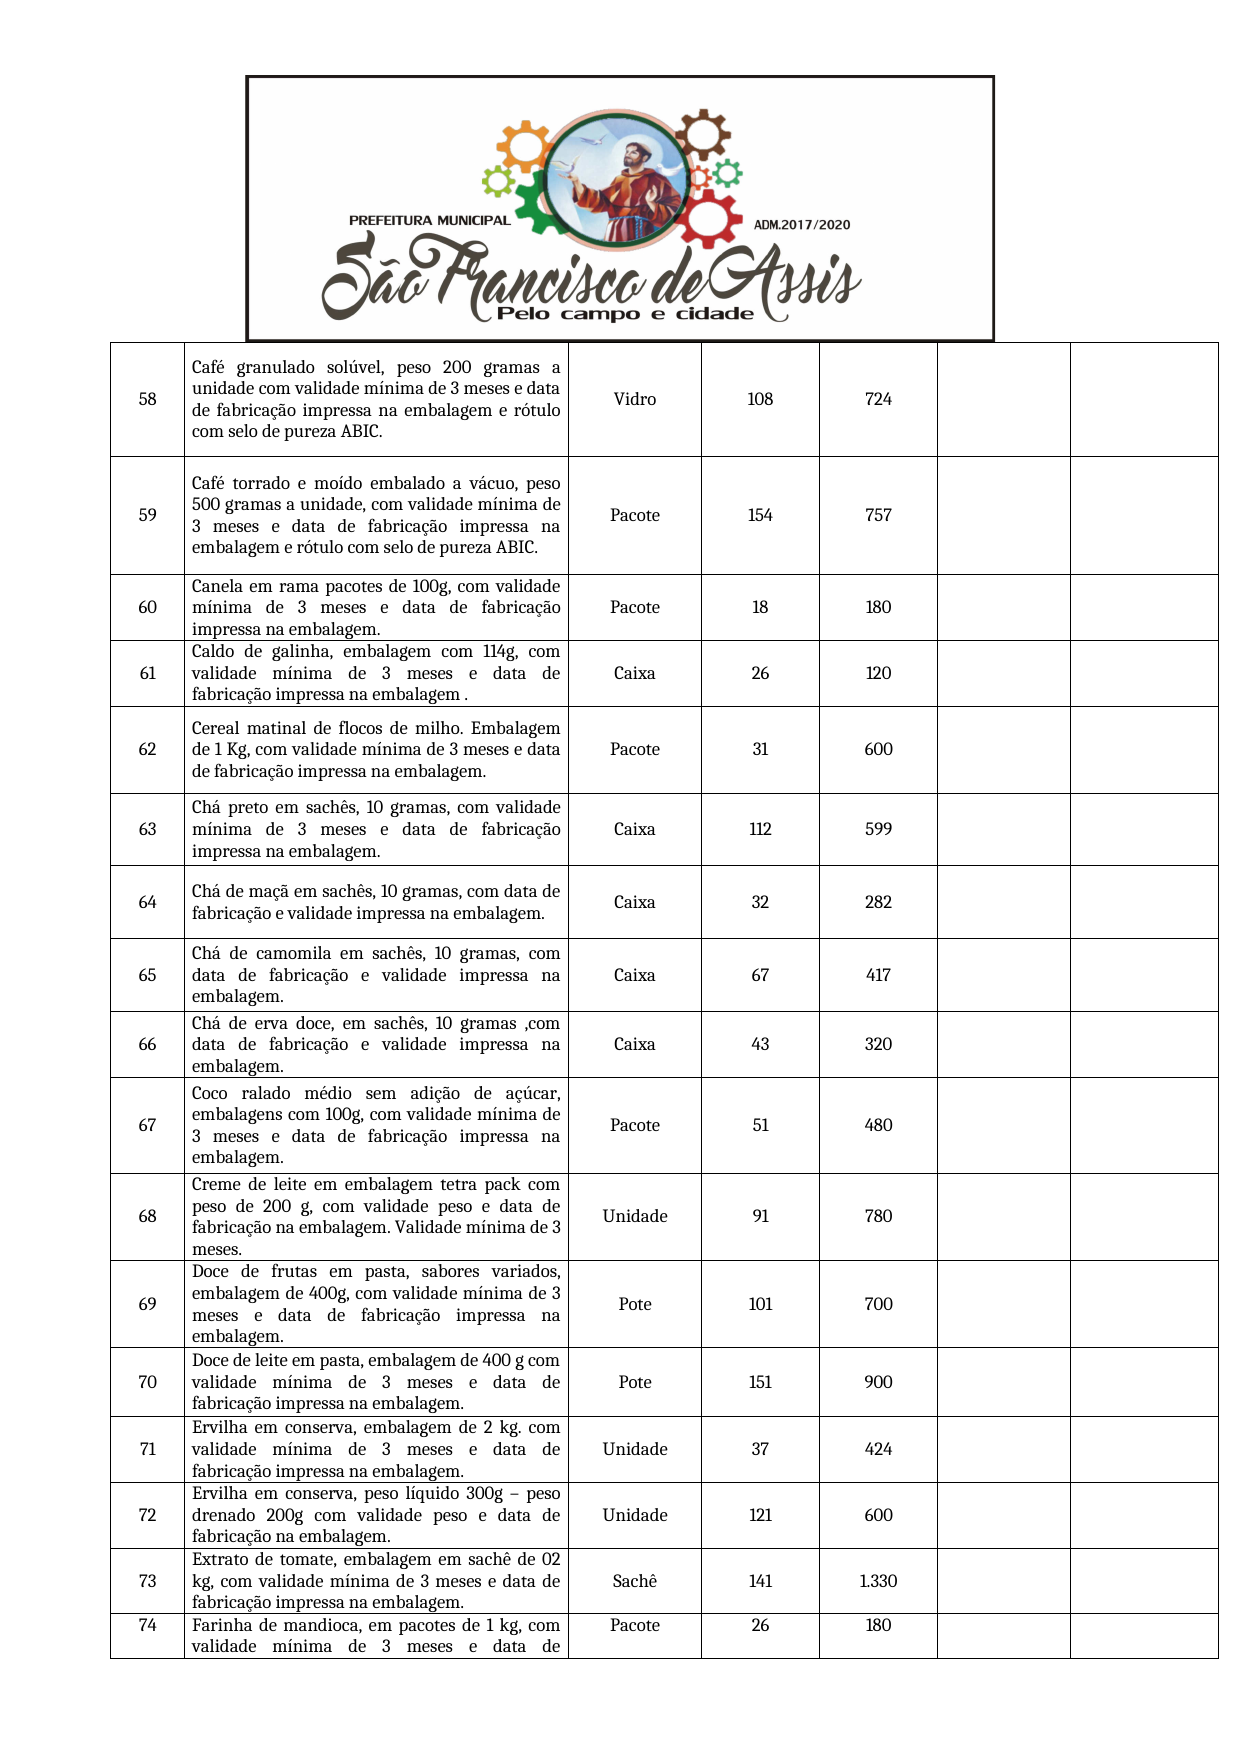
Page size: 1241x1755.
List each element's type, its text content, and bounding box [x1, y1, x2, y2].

table_cell [938, 1012, 1070, 1077]
table_cell [1071, 641, 1218, 706]
table_cell [938, 939, 1070, 1011]
table_cell 60 [111, 575, 184, 640]
table_cell 65 [111, 939, 184, 1011]
table_cell Pacote [569, 457, 701, 574]
table_cell Caldo de galinha, embalagem com 114g, com validade mínima de 3 meses e data de fabricação impressa na embalagem . [185, 641, 568, 706]
table_cell 69 [111, 1261, 184, 1347]
table_cell 480 [820, 1078, 937, 1173]
table_cell [1071, 1078, 1218, 1173]
table_cell 108 [702, 343, 819, 456]
table_cell Vidro [569, 343, 701, 456]
table_cell 31 [702, 707, 819, 793]
table_cell Caixa [569, 794, 701, 865]
table_cell [938, 457, 1070, 574]
table_cell Ervilha em conserva, peso líquido 300g – peso drenado 200g com validade peso e data de fabricação na embalagem. [185, 1483, 568, 1547]
table_cell [1071, 1348, 1218, 1416]
table_cell Doce de leite em pasta, embalagem de 400 g com validade mínima de 3 meses e data de fabricação impressa na embalagem. [185, 1348, 568, 1416]
table_cell [1071, 575, 1218, 640]
table_cell 51 [702, 1078, 819, 1173]
table_cell Pacote [569, 1614, 701, 1657]
table_cell [1071, 1483, 1218, 1547]
table_cell 91 [702, 1174, 819, 1260]
table_cell 62 [111, 707, 184, 793]
table_cell 320 [820, 1012, 937, 1077]
table_cell Doce de frutas em pasta, sabores variados, embalagem de 400g, com validade mínima de 3 meses e data de fabricação impressa na embalagem. [185, 1261, 568, 1347]
table_cell Creme de leite em embalagem tetra pack com peso de 200 g, com validade peso e data de fabricação na embalagem. Validade mínima de 3 meses. [185, 1174, 568, 1260]
table_cell Extrato de tomate, embalagem em sachê de 02 kg, com validade mínima de 3 meses e data de fabricação impressa na embalagem. [185, 1549, 568, 1613]
table_cell [1071, 1549, 1218, 1613]
table_cell Café torrado e moído embalado a vácuo, peso 500 gramas a unidade, com validade mínima de 3 meses e data de fabricação impressa na embalagem e rótulo com selo de pureza ABIC. [185, 457, 568, 574]
table_cell 700 [820, 1261, 937, 1347]
table_cell Caixa [569, 939, 701, 1011]
table_cell [938, 1261, 1070, 1347]
table_cell Chá preto em sachês, 10 gramas, com validade mínima de 3 meses e data de fabricação impressa na embalagem. [185, 794, 568, 865]
table_cell 64 [111, 866, 184, 938]
table_cell 121 [702, 1483, 819, 1547]
table_cell [938, 1078, 1070, 1173]
table_cell 1.330 [820, 1549, 937, 1613]
table_cell 780 [820, 1174, 937, 1260]
table_cell [938, 1483, 1070, 1547]
table_cell 424 [820, 1417, 937, 1482]
table_cell [1071, 1012, 1218, 1077]
table_cell Chá de maçã em sachês, 10 gramas, com data de fabricação e validade impressa na embalagem. [185, 866, 568, 938]
table_cell 120 [820, 641, 937, 706]
table_cell 180 [820, 575, 937, 640]
table_cell [1071, 1261, 1218, 1347]
table_cell [1071, 343, 1218, 456]
table_cell 71 [111, 1417, 184, 1482]
table_cell [1071, 1174, 1218, 1260]
table_cell Caixa [569, 641, 701, 706]
table_cell [1071, 457, 1218, 574]
table_cell [1071, 1614, 1218, 1657]
table_cell 599 [820, 794, 937, 865]
table_cell 154 [702, 457, 819, 574]
table_cell Pacote [569, 575, 701, 640]
table_cell 101 [702, 1261, 819, 1347]
table_cell Caixa [569, 1012, 701, 1077]
table_cell [938, 1174, 1070, 1260]
table_cell 112 [702, 794, 819, 865]
table_cell 37 [702, 1417, 819, 1482]
table_cell 282 [820, 866, 937, 938]
table_cell 59 [111, 457, 184, 574]
table_cell Cereal matinal de flocos de milho. Embalagem de 1 Kg, com validade mínima de 3 meses e data de fabricação impressa na embalagem. [185, 707, 568, 793]
table_cell 72 [111, 1483, 184, 1547]
table_cell 61 [111, 641, 184, 706]
table_cell 180 [820, 1614, 937, 1657]
table_cell 58 [111, 343, 184, 456]
table_cell 724 [820, 343, 937, 456]
table_cell 66 [111, 1012, 184, 1077]
table_cell [938, 343, 1070, 456]
table_cell Unidade [569, 1174, 701, 1260]
table_cell [938, 575, 1070, 640]
table_cell [938, 1417, 1070, 1482]
table_cell Unidade [569, 1483, 701, 1547]
table_cell 900 [820, 1348, 937, 1416]
table_cell Café granulado solúvel, peso 200 gramas a unidade com validade mínima de 3 meses e data de fabricação impressa na embalagem e rótulo com selo de pureza ABIC. [185, 343, 568, 456]
table_cell 73 [111, 1549, 184, 1613]
table_cell Chá de camomila em sachês, 10 gramas, com data de fabricação e validade impressa na embalagem. [185, 939, 568, 1011]
table_cell Ervilha em conserva, embalagem de 2 kg. com validade mínima de 3 meses e data de fabricação impressa na embalagem. [185, 1417, 568, 1482]
table_cell [1071, 707, 1218, 793]
table_cell [1071, 1417, 1218, 1482]
table_cell Pote [569, 1348, 701, 1416]
table_cell 26 [702, 1614, 819, 1657]
table_cell 74 [111, 1614, 184, 1657]
table_cell 70 [111, 1348, 184, 1416]
table_cell 63 [111, 794, 184, 865]
table_cell Farinha de mandioca, em pacotes de 1 kg, com validade mínima de 3 meses e data de [185, 1614, 568, 1657]
table_cell 600 [820, 707, 937, 793]
table_cell Unidade [569, 1417, 701, 1482]
table_cell 67 [111, 1078, 184, 1173]
table_cell [938, 866, 1070, 938]
table_cell 151 [702, 1348, 819, 1416]
table_cell Pacote [569, 1078, 701, 1173]
table_cell 757 [820, 457, 937, 574]
table_cell Canela em rama pacotes de 100g, com validade mínima de 3 meses e data de fabricação impressa na embalagem. [185, 575, 568, 640]
table_cell [938, 707, 1070, 793]
table_cell Pacote [569, 707, 701, 793]
table_cell 67 [702, 939, 819, 1011]
table_cell Coco ralado médio sem adição de açúcar, embalagens com 100g, com validade mínima de 3 meses e data de fabricação impressa na embalagem. [185, 1078, 568, 1173]
table_cell [1071, 794, 1218, 865]
table_cell Chá de erva doce, em sachês, 10 gramas ,com data de fabricação e validade impressa na embalagem. [185, 1012, 568, 1077]
table_cell 141 [702, 1549, 819, 1613]
table_cell 26 [702, 641, 819, 706]
table_cell [1071, 939, 1218, 1011]
table_cell 43 [702, 1012, 819, 1077]
table_cell 68 [111, 1174, 184, 1260]
table_cell [938, 1614, 1070, 1657]
table_cell Pote [569, 1261, 701, 1347]
table_cell [938, 1348, 1070, 1416]
table_cell 417 [820, 939, 937, 1011]
table_cell 18 [702, 575, 819, 640]
table_cell Caixa [569, 866, 701, 938]
table_cell [1071, 866, 1218, 938]
table_cell Sachê [569, 1549, 701, 1613]
table_cell [938, 641, 1070, 706]
table_cell 32 [702, 866, 819, 938]
table_cell 600 [820, 1483, 937, 1547]
table_cell [938, 794, 1070, 865]
table_cell [938, 1549, 1070, 1613]
